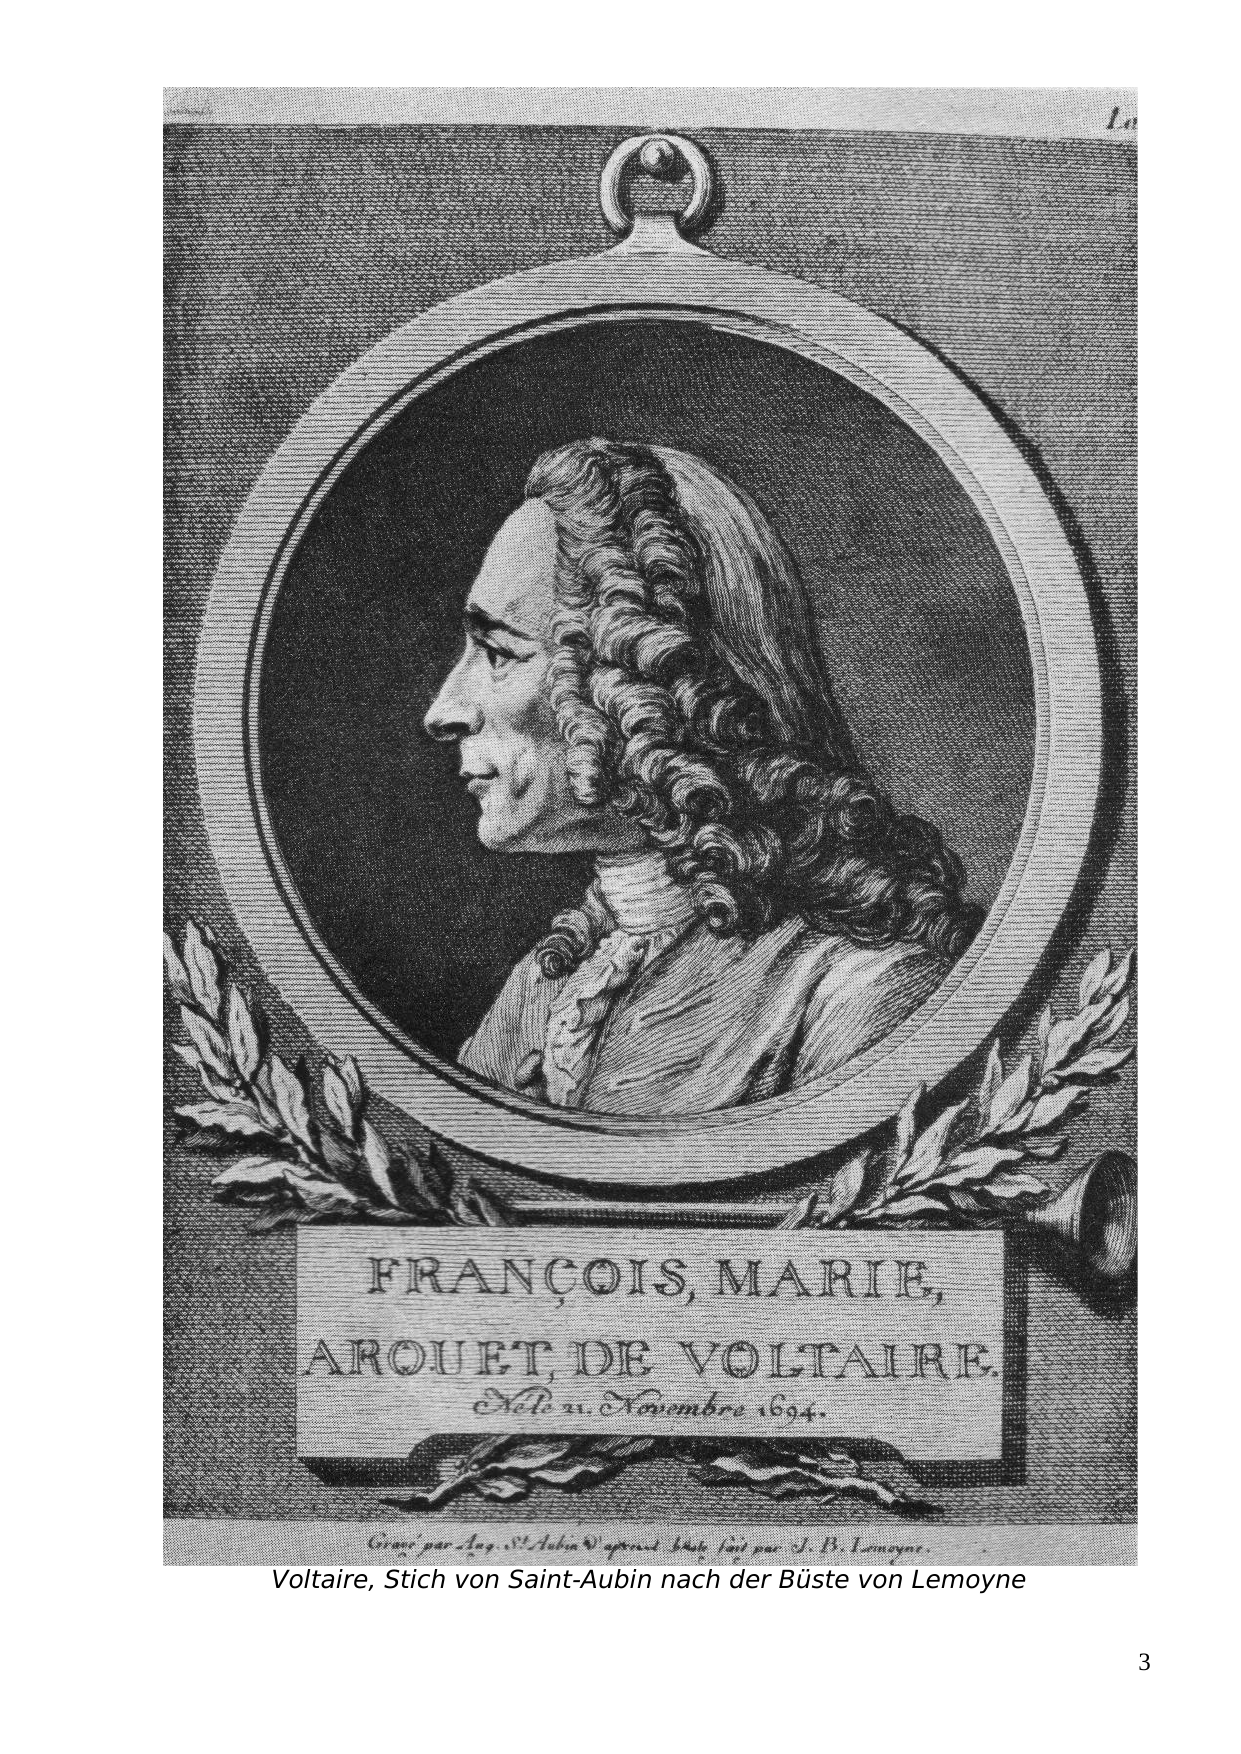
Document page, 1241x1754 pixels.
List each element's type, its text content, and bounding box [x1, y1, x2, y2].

picture [163, 87, 1138, 1566]
text Voltaire, Stich von Saint-Aubin nach der Büste von Lemoyne [163, 1566, 1138, 1594]
text [163, 75, 1138, 87]
